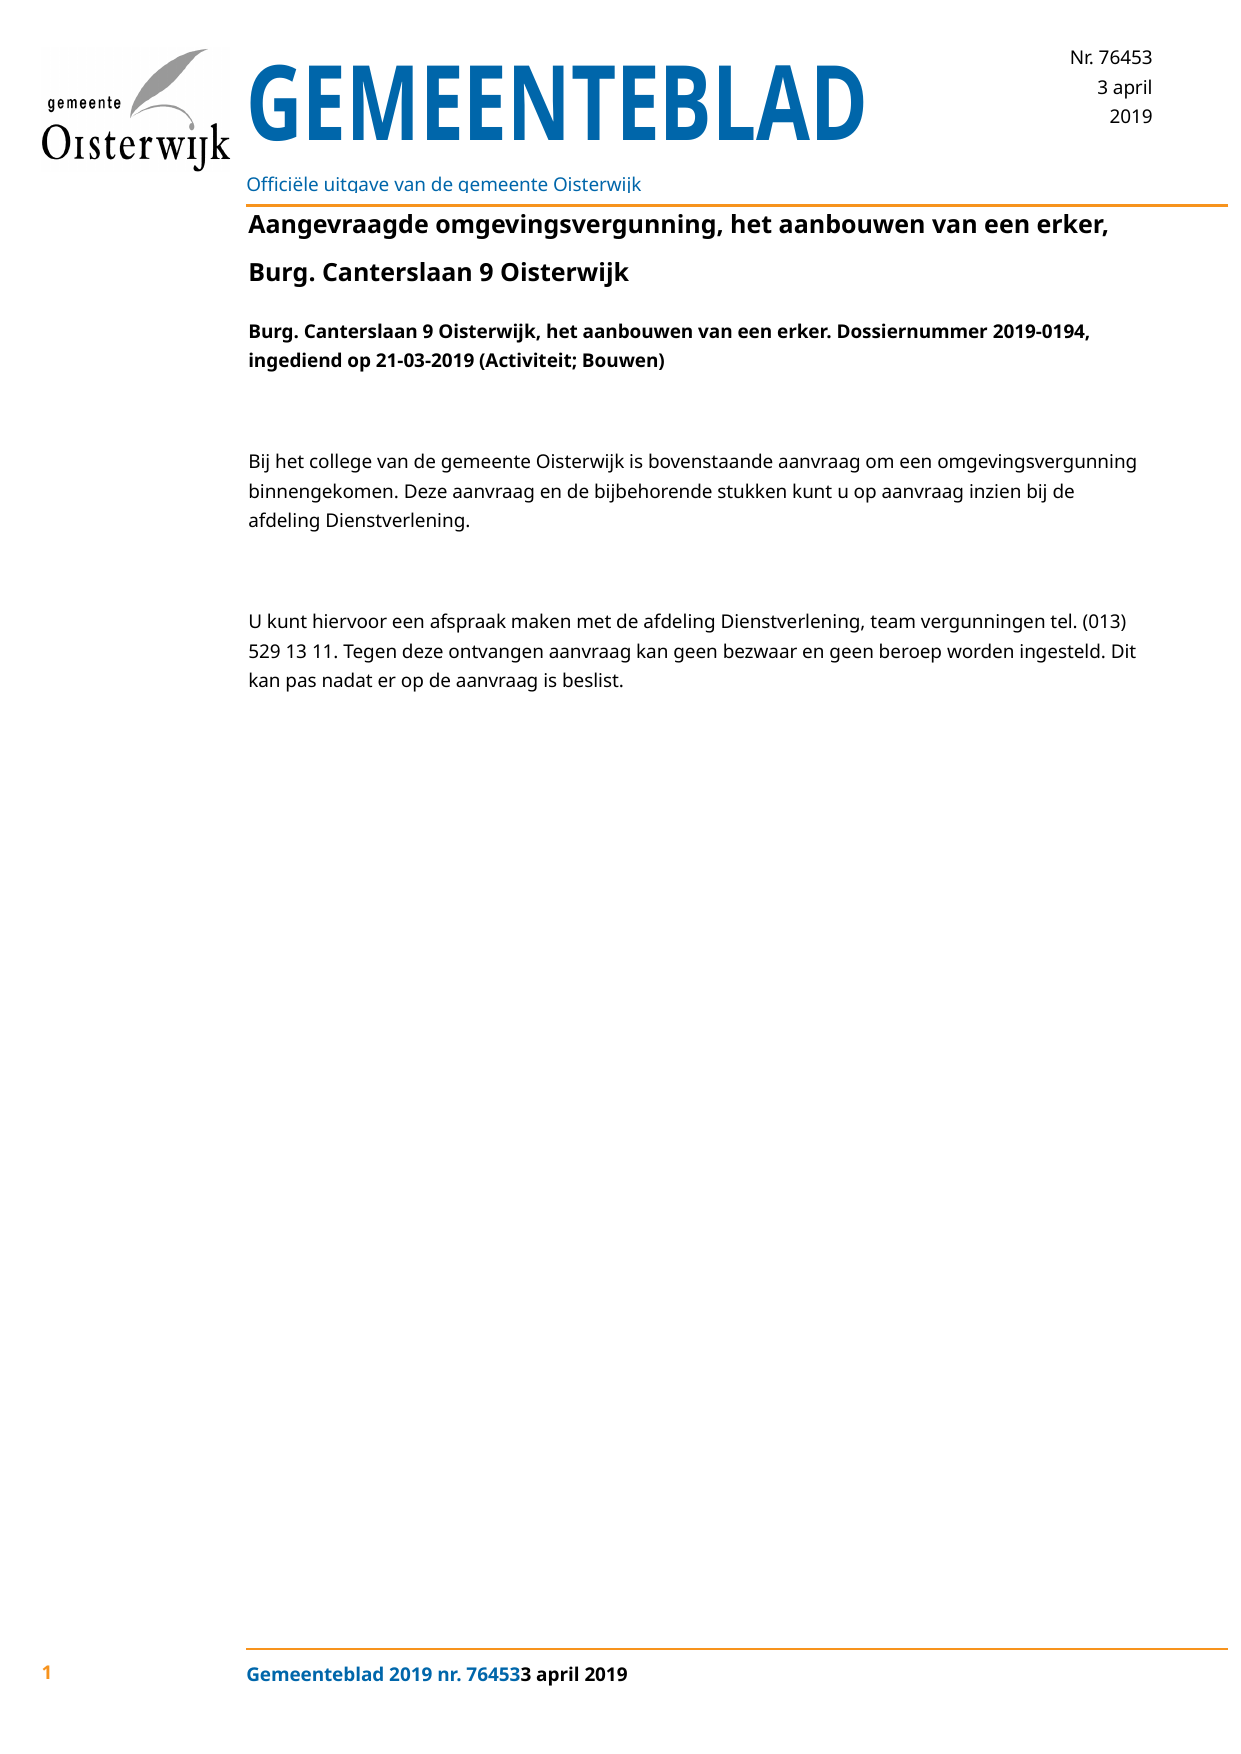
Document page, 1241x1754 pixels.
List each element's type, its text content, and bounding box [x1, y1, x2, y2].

text Bij het college van de gemeente Oisterwijk is bovenstaande aanvraag om een omgevingsvergunning binnengekomen. Deze aanvraag en de bijbehorende stukken kunt u op aanvraag inzien bij de afdeling Dienstverlening. [248, 448, 1152, 533]
text U kunt hiervoor een afspraak maken met de afdeling Dienstverlening, team vergunningen tel. (013) 529 13 11. Tegen deze ontvangen aanvraag kan geen bezwaar en geen beroep worden ingesteld. Dit kan pas nadat er op de aanvraag is beslist. [248, 608, 1152, 693]
picture [41, 47, 231, 172]
text Burg. Canterslaan 9 Oisterwijk, het aanbouwen van een erker. Dossiernummer 2019-0194, ingediend op 21-03-2019 (Activiteit; Bouwen) [248, 318, 1152, 373]
text Aangevraagde omgevingsvergunning, het aanbouwen van een erker, Burg. Canterslaan 9 Oisterwijk [248, 207, 1152, 288]
